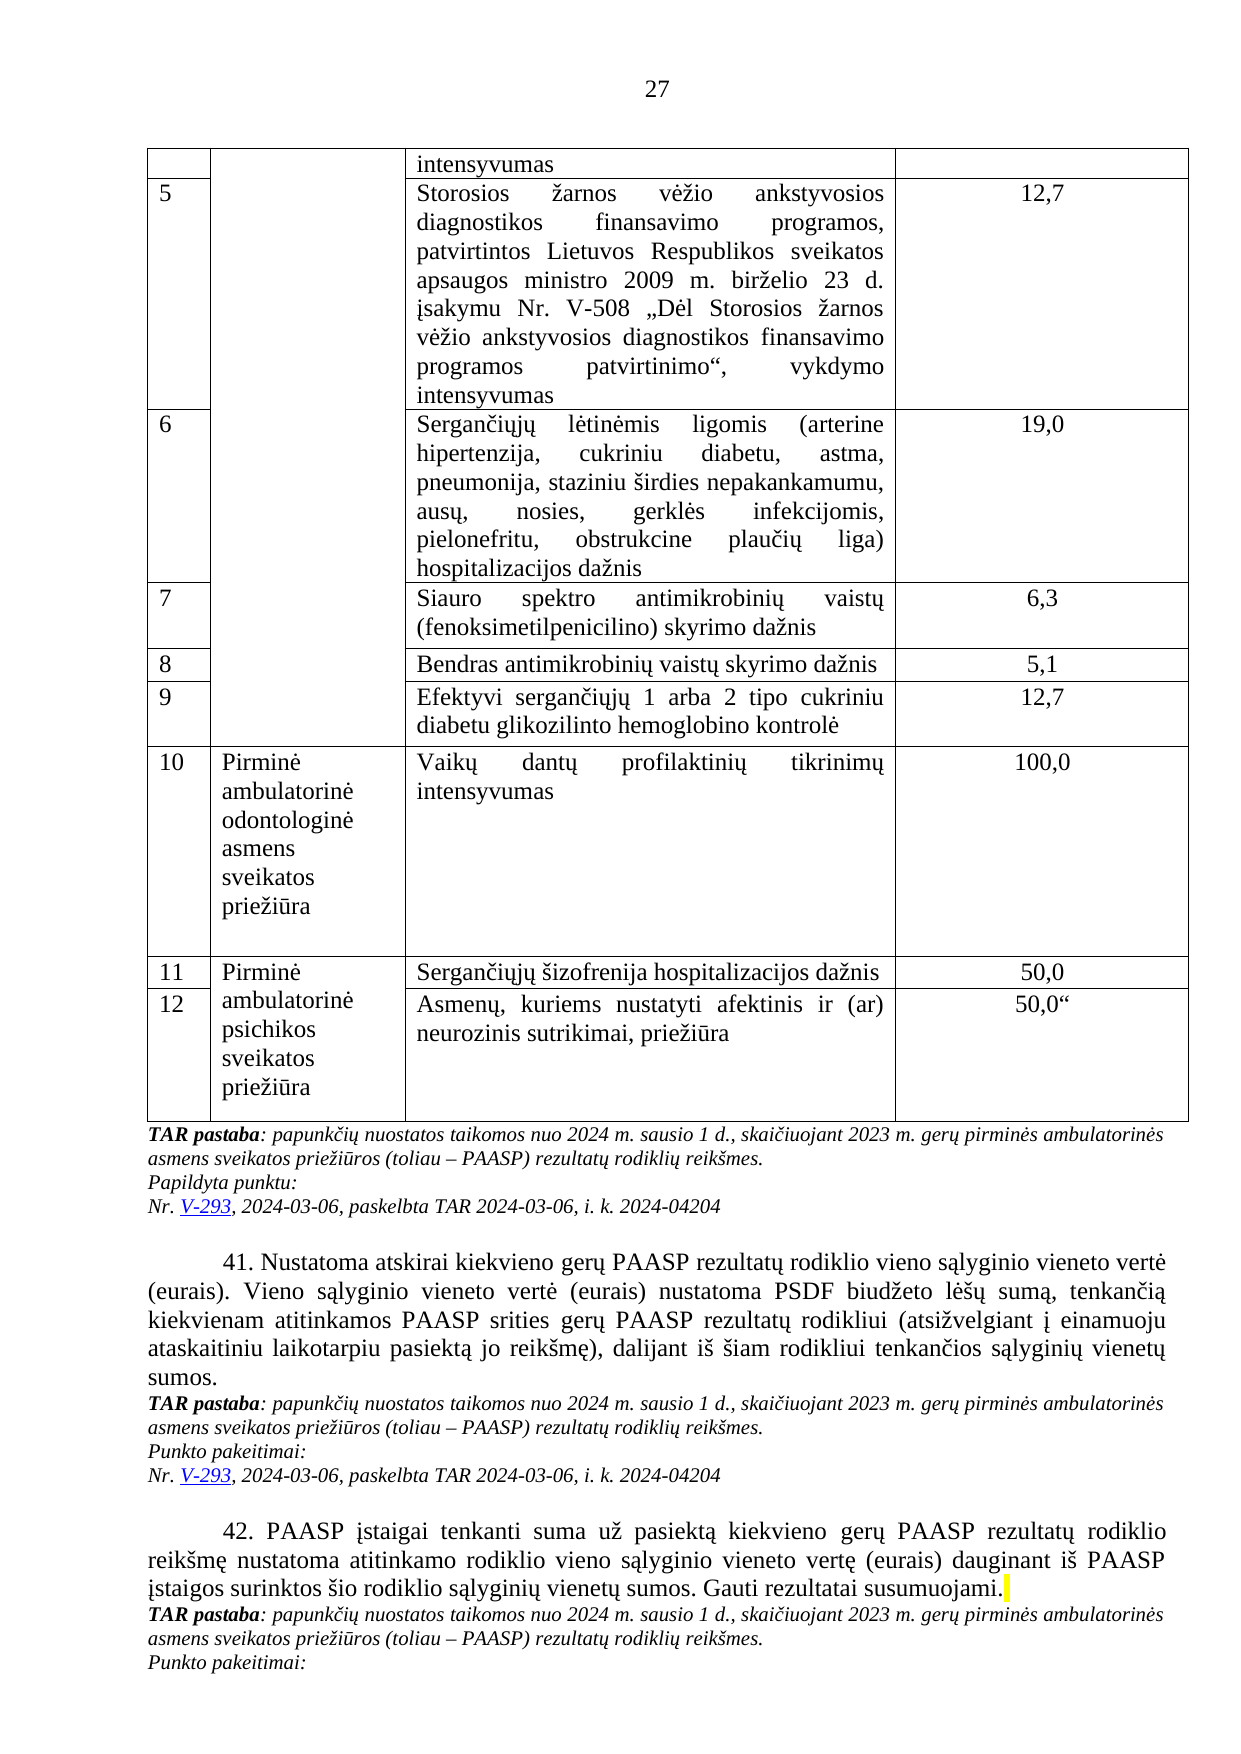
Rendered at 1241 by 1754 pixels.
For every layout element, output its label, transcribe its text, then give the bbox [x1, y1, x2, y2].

table_cell [896, 149, 1188, 177]
text Punkto pakeitimai: [148, 1650, 1166, 1674]
table_cell 19,0 [896, 410, 1188, 582]
text TAR pastaba: papunkčių nuostatos taikomos nuo 2024 m. sausio 1 d., skaičiuojant 2023 m. gerų pirminės ambulatorinės asmens sveikatos priežiūros (toliau – PAASP) rezultatų rodiklių reikšmes. [148, 1122, 1166, 1170]
text 42. PAASP įstaigai tenkanti suma už pasiektą kiekvieno gerų PAASP rezultatų rodiklio reikšmę nustatoma atitinkamo rodiklio vieno sąlyginio vieneto vertę (eurais) dauginant iš PAASP įstaigos surinktos šio rodiklio sąlyginių vienetų sumos. Gauti rezultatai susumuojami. [148, 1516, 1166, 1602]
text TAR pastaba: papunkčių nuostatos taikomos nuo 2024 m. sausio 1 d., skaičiuojant 2023 m. gerų pirminės ambulatorinės asmens sveikatos priežiūros (toliau – PAASP) rezultatų rodiklių reikšmes. [148, 1391, 1166, 1439]
table_cell Bendras antimikrobinių vaistų skyrimo dažnis [406, 649, 895, 681]
table_cell 12,7 [896, 682, 1188, 746]
table_cell 100,0 [896, 747, 1188, 956]
table_cell 9 [148, 682, 210, 746]
table_cell Sergančiųjų lėtinėmis ligomis (arterine hipertenzija, cukriniu diabetu, astma, pneumonija, staziniu širdies nepakankamumu, ausų, nosies, gerklės infekcijomis, pielonefritu, obstrukcine plaučių liga) hospitalizacijos dažnis [406, 410, 895, 582]
table_cell 12,7 [896, 179, 1188, 408]
text 41. Nustatoma atskirai kiekvieno gerų PAASP rezultatų rodiklio vieno sąlyginio vieneto vertė (eurais). Vieno sąlyginio vieneto vertė (eurais) nustatoma PSDF biudžeto lėšų sumą, tenkančią kiekvienam atitinkamos PAASP srities gerų PAASP rezultatų rodikliui (atsižvelgiant į einamuoju ataskaitiniu laikotarpiu pasiektą jo reikšmę), dalijant iš šiam rodikliui tenkančios sąlyginių vienetų sumos. [148, 1247, 1166, 1391]
table_cell Siauro spektro antimikrobinių vaistų (fenoksimetilpenicilino) skyrimo dažnis [406, 583, 895, 648]
table_cell Sergančiųjų šizofrenija hospitalizacijos dažnis [406, 957, 895, 988]
table_cell 5,1 [896, 649, 1188, 681]
table_cell Asmenų, kuriems nustatyti afektinis ir (ar) neurozinis sutrikimai, priežiūra [406, 989, 895, 1121]
table_cell 7 [148, 583, 210, 648]
text TAR pastaba: papunkčių nuostatos taikomos nuo 2024 m. sausio 1 d., skaičiuojant 2023 m. gerų pirminės ambulatorinės asmens sveikatos priežiūros (toliau – PAASP) rezultatų rodiklių reikšmes. [148, 1602, 1166, 1650]
text Nr. V-293, 2024-03-06, paskelbta TAR 2024-03-06, i. k. 2024-04204 [148, 1194, 1166, 1218]
table_cell 50,0“ [896, 989, 1188, 1121]
table_cell 6,3 [896, 583, 1188, 648]
table_cell Pirminė ambulatorinė odontologinė asmens sveikatos priežiūra [211, 747, 405, 956]
text Nr. V-293, 2024-03-06, paskelbta TAR 2024-03-06, i. k. 2024-04204 [148, 1463, 1166, 1487]
text Punkto pakeitimai: [148, 1439, 1166, 1463]
table_cell Storosios žarnos vėžio ankstyvosios diagnostikos finansavimo programos, patvirtintos Lietuvos Respublikos sveikatos apsaugos ministro 2009 m. birželio 23 d. įsakymu Nr. V-508 „Dėl Storosios žarnos vėžio ankstyvosios diagnostikos finansavimo programos patvirtinimo“, vykdymo intensyvumas [406, 179, 895, 408]
table_cell 8 [148, 649, 210, 681]
table_cell 10 [148, 747, 210, 956]
table_cell 6 [148, 410, 210, 582]
table_cell Pirminė ambulatorinė psichikos sveikatos priežiūra [211, 957, 405, 1121]
table_cell 11 [148, 957, 210, 988]
table_cell [211, 149, 405, 746]
table_cell Vaikų dantų profilaktinių tikrinimų intensyvumas [406, 747, 895, 956]
table_cell 12 [148, 989, 210, 1121]
text Papildyta punktu: [148, 1170, 1166, 1194]
table_cell 5 [148, 179, 210, 408]
table_cell Efektyvi sergančiųjų 1 arba 2 tipo cukriniu diabetu glikozilinto hemoglobino kontrolė [406, 682, 895, 746]
table_cell intensyvumas [406, 149, 895, 177]
table_cell [148, 149, 210, 177]
table_cell 50,0 [896, 957, 1188, 988]
